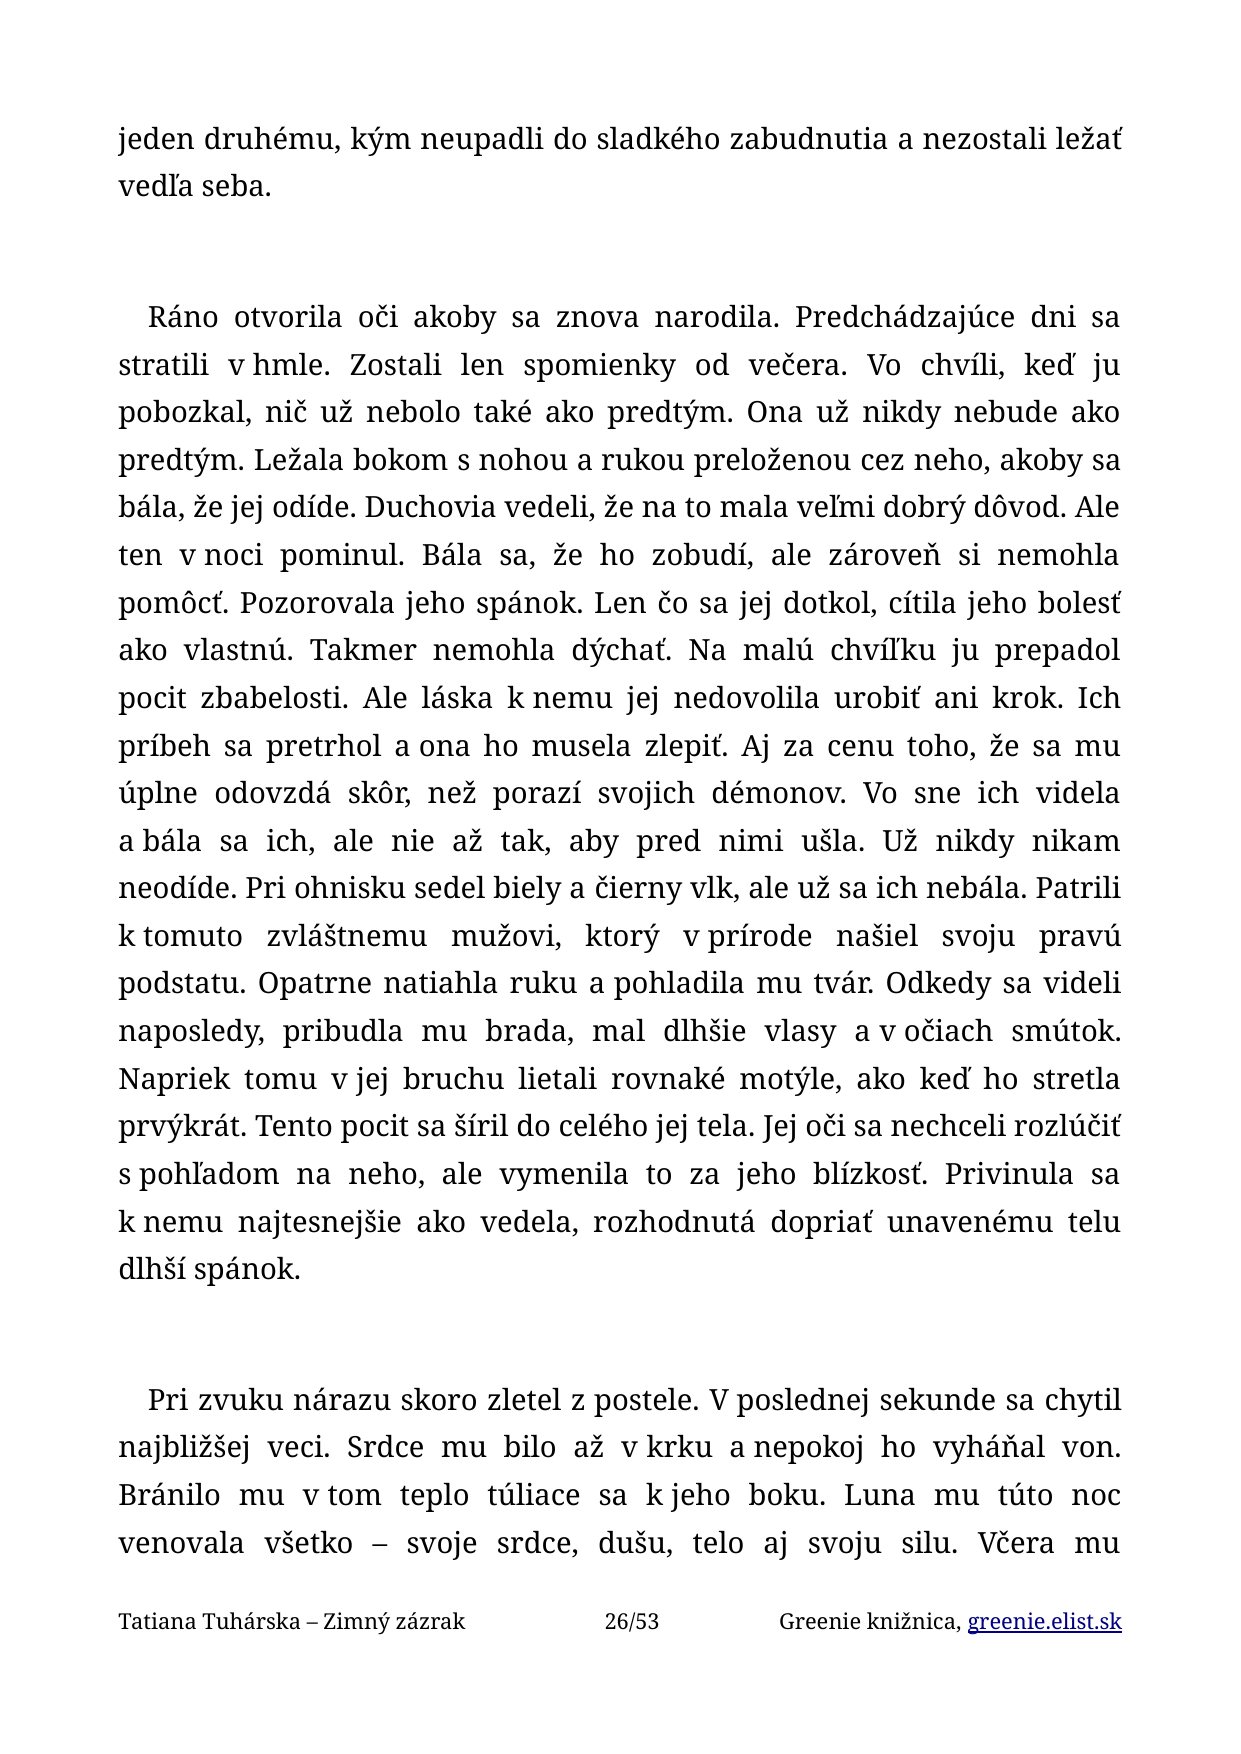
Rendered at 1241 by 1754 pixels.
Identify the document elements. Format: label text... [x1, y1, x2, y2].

text jeden druhému, kým neupadli do sladkého zabudnutia a nezostali ležať vedľa seba. [118, 118, 1122, 205]
text Ráno otvorila oči akoby sa znova narodila. Predchádzajúce dni sa stratili v hmle. Zostali len spomienky od večera. Vo chvíli, keď ju pobozkal, nič už nebolo také ako predtým. Ona už nikdy nebude ako predtým. Ležala bokom s nohou a rukou preloženou cez neho, akoby sa bála, že jej odíde. Duchovia vedeli, že na to mala veľmi dobrý dôvod. Ale ten v noci pominul. Bála sa, že ho zobudí, ale zároveň si nemohla pomôcť. Pozorovala jeho spánok. Len čo sa jej dotkol, cítila jeho bolesť ako vlastnú. Takmer nemohla dýchať. Na malú chvíľku ju prepadol pocit zbabelosti. Ale láska k nemu jej nedovolila urobiť ani krok. Ich príbeh sa pretrhol a ona ho musela zlepiť. Aj za cenu toho, že sa mu úplne odovzdá skôr, než porazí svojich démonov. Vo sne ich videla a bála sa ich, ale nie až tak, aby pred nimi ušla. Už nikdy nikam neodíde. Pri ohnisku sedel biely a čierny vlk, ale už sa ich nebála. Patrili k tomuto zvláštnemu mužovi, ktorý v prírode našiel svoju pravú podstatu. Opatrne natiahla ruku a pohladila mu tvár. Odkedy sa videli naposledy, pribudla mu brada, mal dlhšie vlasy a v očiach smútok. Napriek tomu v jej bruchu lietali rovnaké motýle, ako keď ho stretla prvýkrát. Tento pocit sa šíril do celého jej tela. Jej oči sa nechceli rozlúčiť s pohľadom na neho, ale vymenila to za jeho blízkosť. Privinula sa k nemu najtesnejšie ako vedela, rozhodnutá dopriať unavenému telu dlhší spánok. [118, 296, 1122, 1288]
text Pri zvuku nárazu skoro zletel z postele. V poslednej sekunde sa chytil najbližšej veci. Srdce mu bilo až v krku a nepokoj ho vyháňal von. Bránilo mu v tom teplo túliace sa k jeho boku. Luna mu túto noc venovala všetko – svoje srdce, dušu, telo aj svoju silu. Včera mu [118, 1379, 1122, 1562]
